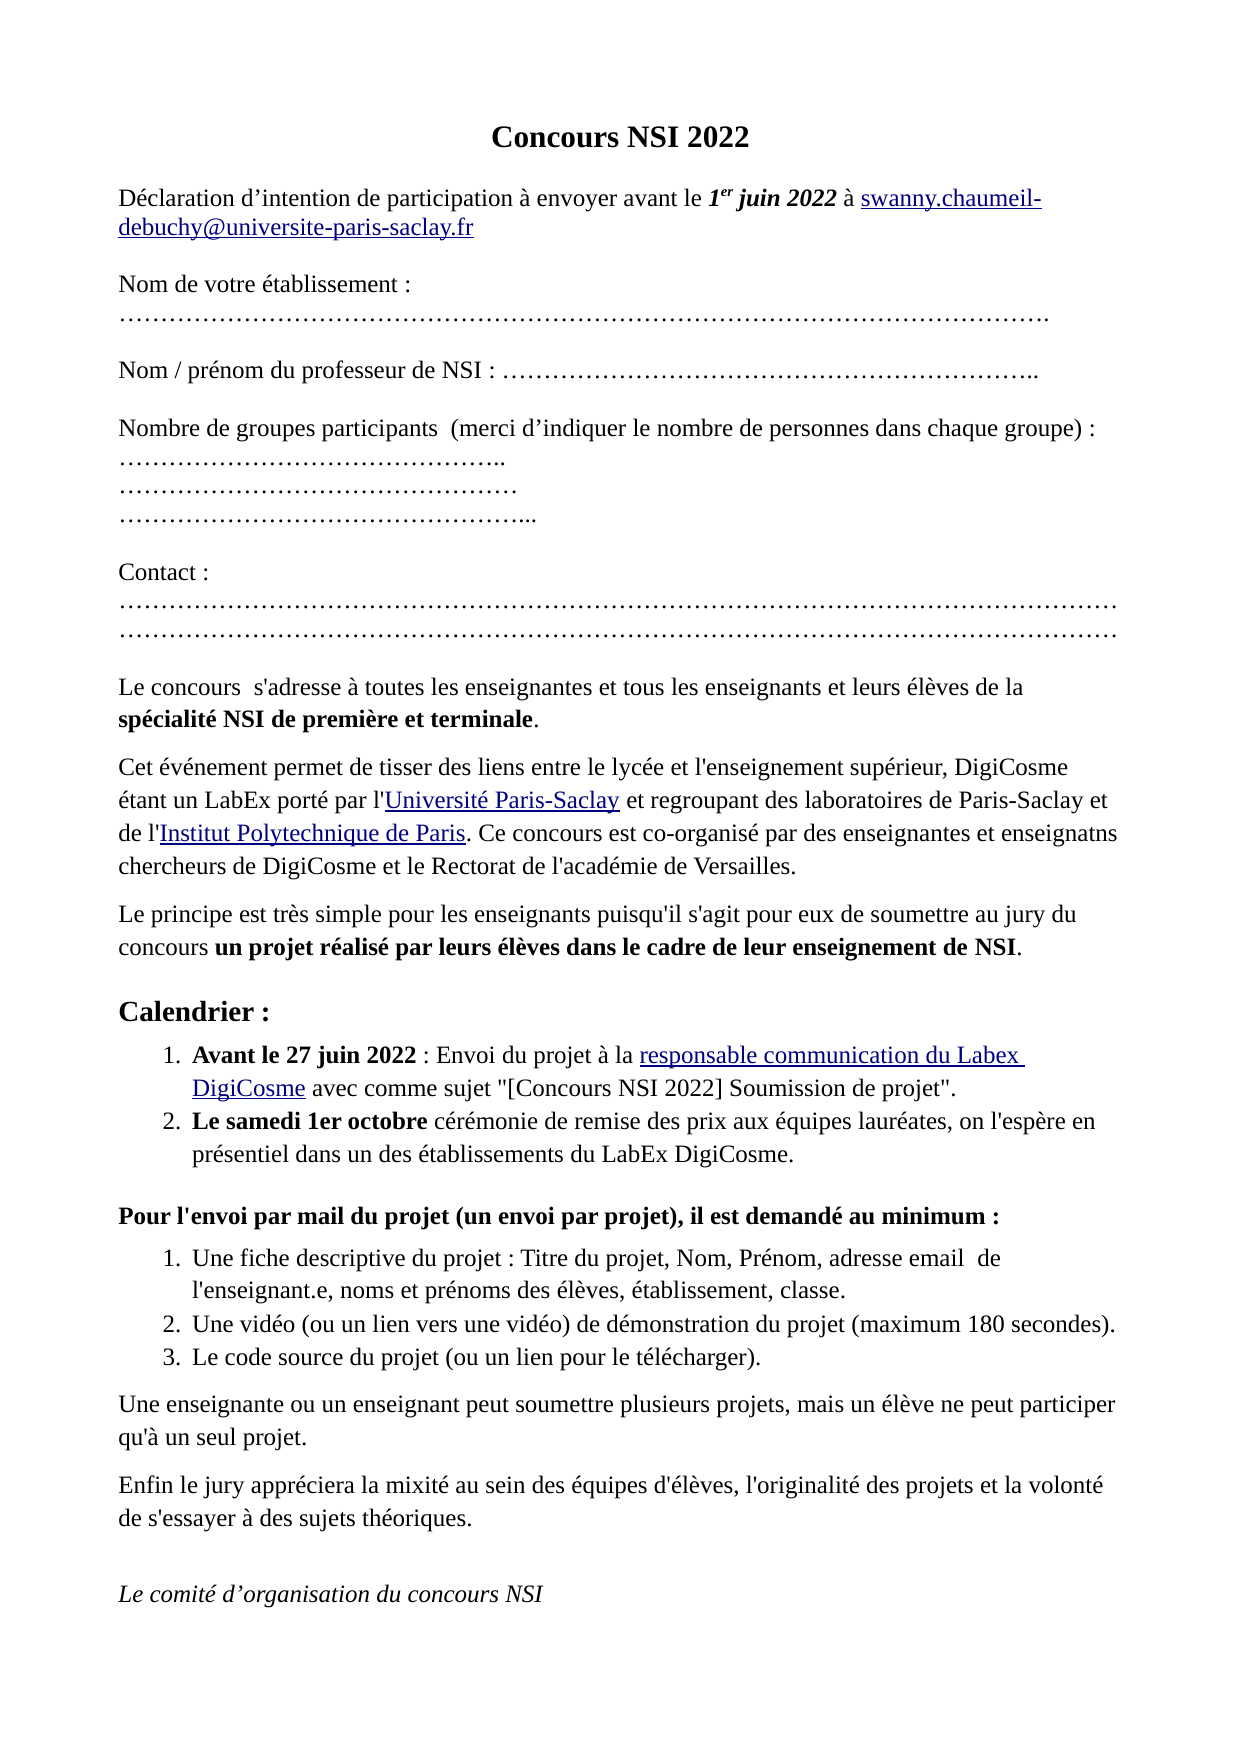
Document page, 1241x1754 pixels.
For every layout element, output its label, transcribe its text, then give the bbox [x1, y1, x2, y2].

text Enfin le jury appréciera la mixité au sein des équipes d'élèves, l'originalité des projets et la volonté de s'essayer à des sujets théoriques. [118, 1470, 1122, 1532]
text Le comité d’organisation du concours NSI [118, 1579, 1122, 1608]
text ………………………………………… [118, 470, 1122, 499]
subtitle Pour l'envoi par mail du projet (un envoi par projet), il est demandé au minimum : [118, 1201, 1122, 1230]
list Une fiche descriptive du projet : Titre du projet, Nom, Prénom, adresse email de l'enseignant.e, noms et prénoms des élèves, établissement, classe. [162, 1243, 1122, 1304]
text Le principe est très simple pour les enseignants puisqu'il s'agit pour eux de soumettre au jury du concours un projet réalisé par leurs élèves dans le cadre de leur enseignement de NSI. [118, 899, 1122, 961]
text Nom / prénom du professeur de NSI : ……………………………………………………….. [118, 355, 1122, 384]
list Le code source du projet (ou un lien pour le télécharger). [162, 1342, 1122, 1370]
subtitle Calendrier : [118, 994, 1122, 1028]
text Contact : …………………………………………………………………………………………………………………………………………………………………………………………………………………… [118, 557, 1122, 643]
text …………………………………………... [118, 499, 1122, 528]
text Le concours s'adresse à toutes les enseignantes et tous les enseignants et leurs élèves de la spécialité NSI de première et terminale. [118, 672, 1122, 733]
text Déclaration d’intention de participation à envoyer avant le 1er juin 2022 à swanny.chaumeil-debuchy@universite-paris-saclay.fr [118, 183, 1122, 240]
list Avant le 27 juin 2022 : Envoi du projet à la responsable communication du Labex DigiCosme avec comme sujet "[Concours NSI 2022] Soumission de projet". [162, 1040, 1122, 1102]
text Une enseignante ou un enseignant peut soumettre plusieurs projets, mais un élève ne peut participer qu'à un seul projet. [118, 1389, 1122, 1451]
text Nombre de groupes participants (merci d’indiquer le nombre de personnes dans chaque groupe) : [118, 413, 1122, 442]
text Cet événement permet de tisser des liens entre le lycée et l'enseignement supérieur, DigiCosme étant un LabEx porté par l'Université Paris-Saclay et regroupant des laboratoires de Paris-Saclay et de l'Institut Polytechnique de Paris. Ce concours est co-organisé par des enseignantes et enseignatns chercheurs de DigiCosme et le Rectorat de l'académie de Versailles. [118, 752, 1122, 880]
list Le samedi 1er octobre cérémonie de remise des prix aux équipes lauréates, on l'espère en présentiel dans un des établissements du LabEx DigiCosme. [162, 1106, 1122, 1168]
text Nom de votre établissement :…………………………………………………………………………………………………. [118, 269, 1122, 327]
list Une vidéo (ou un lien vers une vidéo) de démonstration du projet (maximum 180 secondes). [162, 1309, 1122, 1337]
text ……………………………………….. [118, 442, 1122, 470]
text Concours NSI 2022 [118, 118, 1122, 154]
